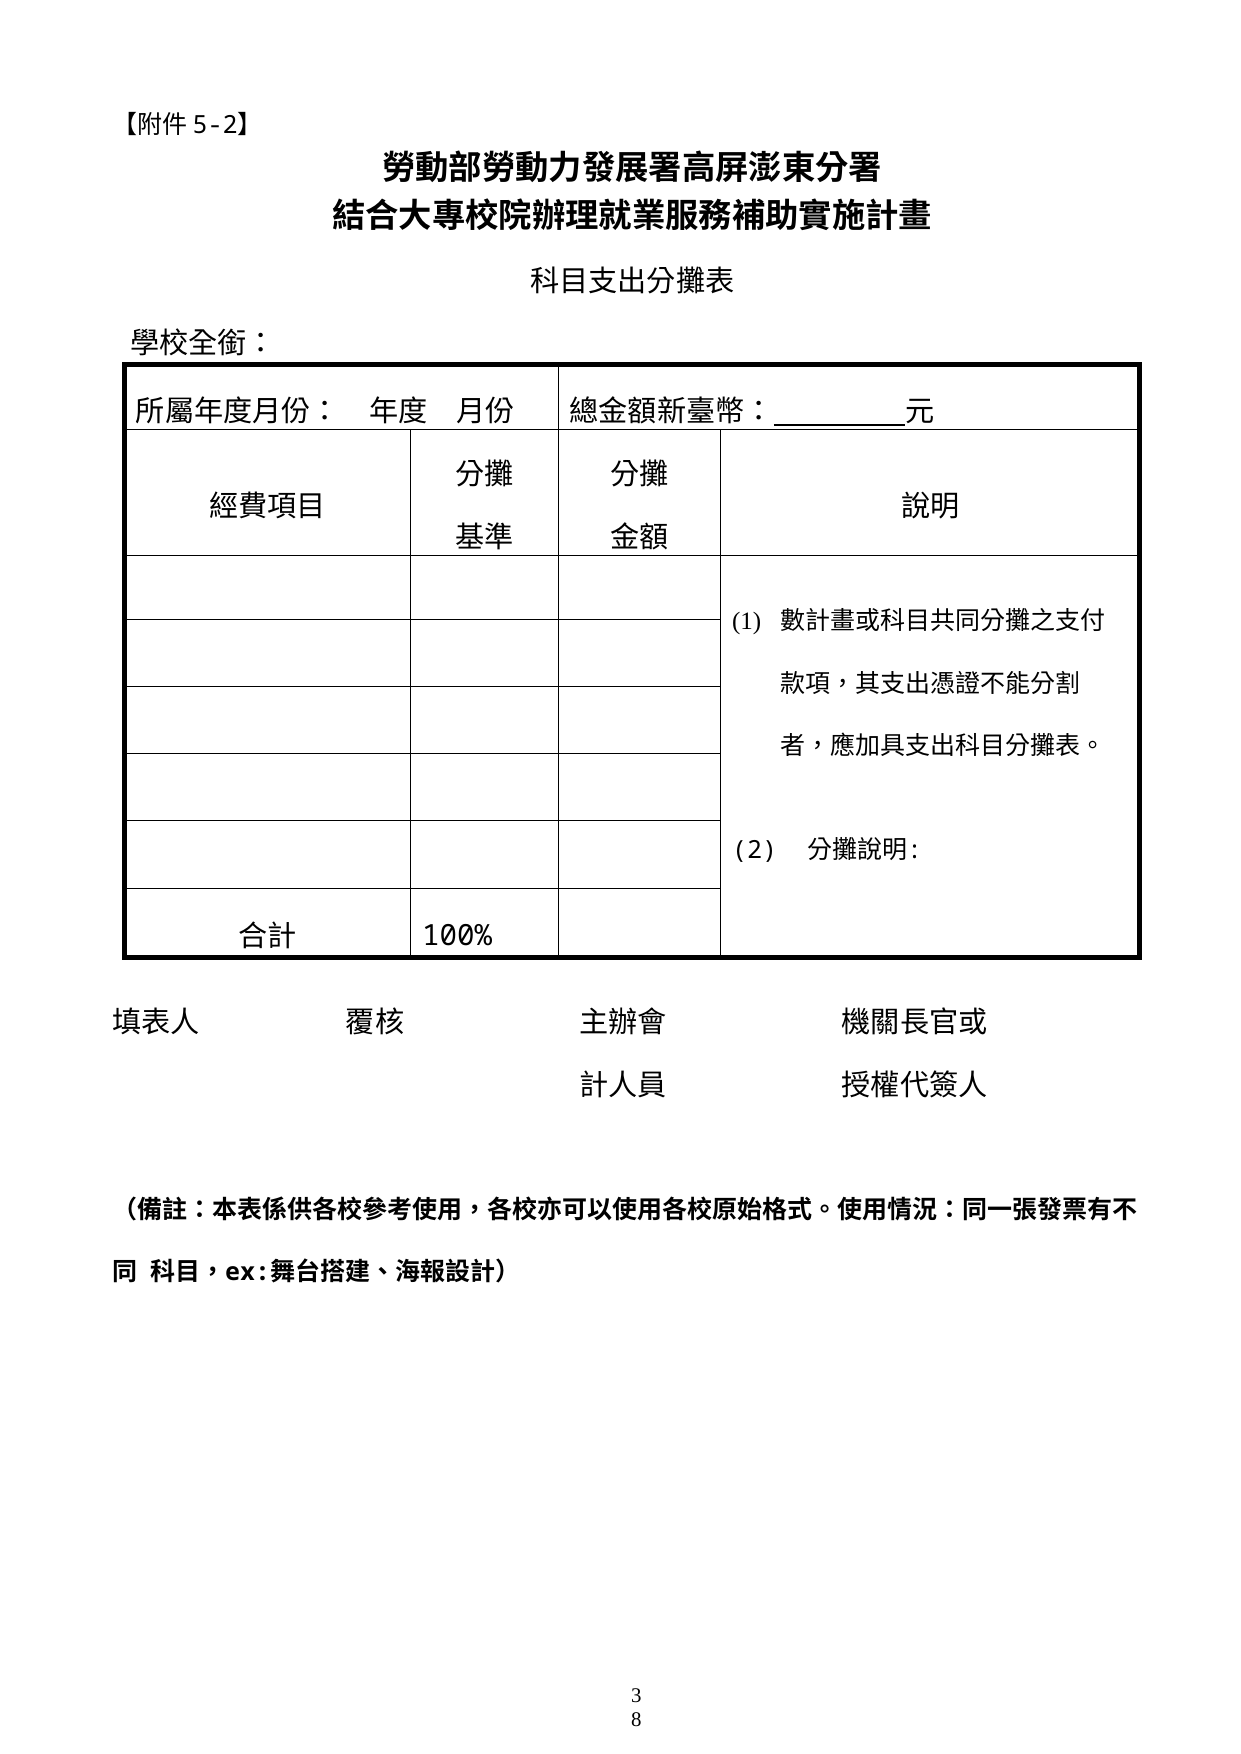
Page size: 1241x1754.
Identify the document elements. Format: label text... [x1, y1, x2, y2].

table_cell [127, 620, 410, 686]
text 學校全銜： [112, 299, 1152, 362]
table_cell [559, 687, 720, 753]
table_cell 數計畫或科目共同分攤之支付款項，其支出憑證不能分割者，應加具支出科目分攤表。 分攤說明: [721, 556, 1137, 955]
table_cell [127, 821, 410, 888]
table_cell [411, 556, 558, 619]
table_cell [411, 687, 558, 753]
table_cell 說明 [721, 430, 1137, 555]
table_cell [559, 821, 720, 888]
table_cell 分攤 金額 [559, 430, 720, 555]
table_cell [559, 754, 720, 820]
table_cell [127, 754, 410, 820]
table_cell [559, 620, 720, 686]
table_cell [411, 620, 558, 686]
text （備註：本表係供各校參考使用，各校亦可以使用各校原始格式。使用情況：同一張發票有不同 科目，ex:舞台搭建、海報設計） [112, 1166, 1152, 1291]
text 計人員 授權代簽人 [112, 1041, 1216, 1103]
table_header 所屬年度月份： 年度 月份 [127, 367, 558, 429]
text 結合大專校院辦理就業服務補助實施計畫 [112, 189, 1152, 237]
table_cell 經費項目 [127, 430, 410, 555]
table_cell 合計 [127, 889, 410, 955]
text 【附件5-2】 [112, 104, 1152, 141]
table_cell [559, 889, 720, 955]
text 填表人 覆核 主辦會 機關長官或 [112, 978, 1240, 1041]
table_cell [411, 821, 558, 888]
text 勞動部勞動力發展署高屏澎東分署 [112, 141, 1152, 189]
table_cell [127, 687, 410, 753]
table_cell [559, 556, 720, 619]
table_cell 分攤 基準 [411, 430, 558, 555]
table_cell [127, 556, 410, 619]
table_header 總金額新臺幣： 元 [559, 367, 1137, 429]
table_cell [411, 754, 558, 820]
text 科目支出分攤表 [112, 237, 1152, 299]
table_cell 100% [411, 889, 558, 955]
